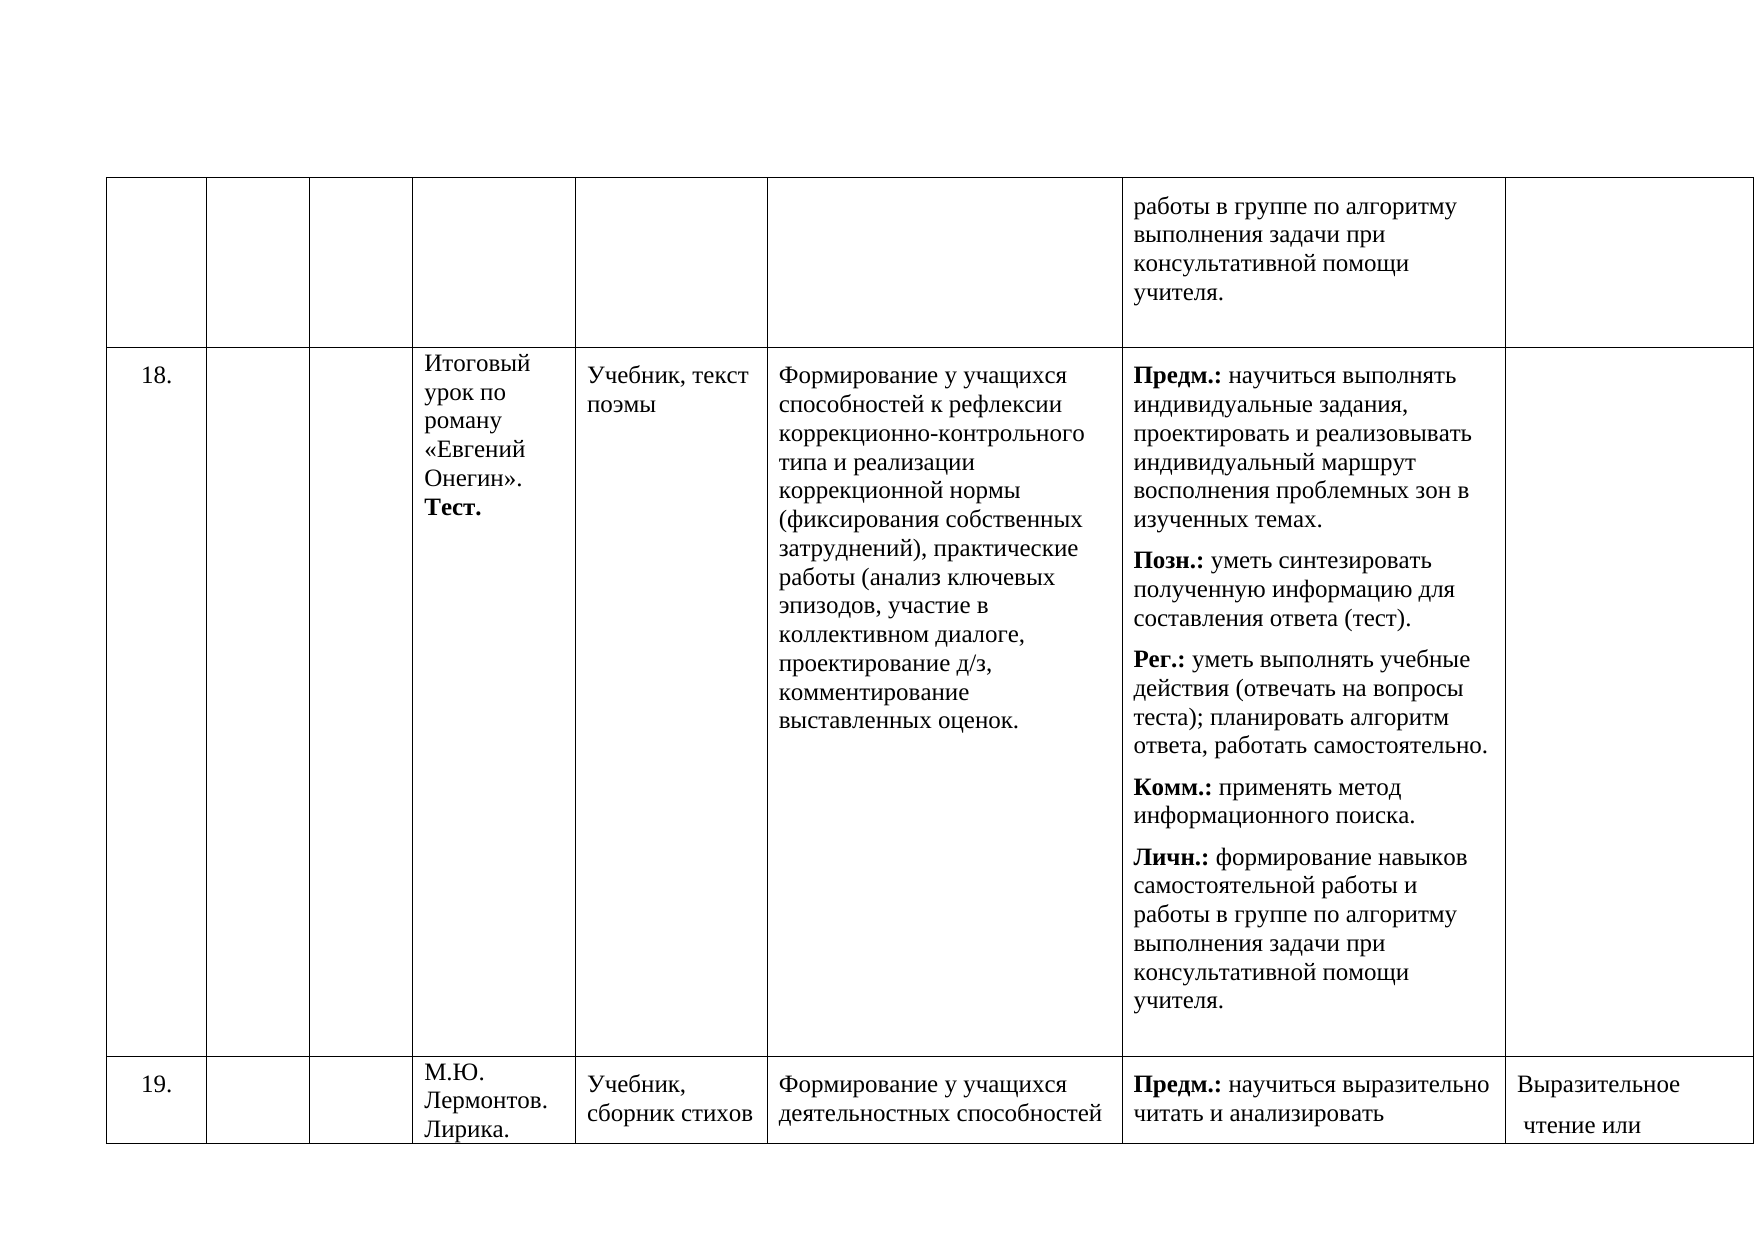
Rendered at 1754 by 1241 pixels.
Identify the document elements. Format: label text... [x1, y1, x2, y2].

table_cell [107, 178, 206, 347]
table_cell [207, 348, 309, 1056]
table_cell работы в группе по алгоритму выполнения задачи при консультативной помощи учителя. [1123, 178, 1505, 347]
table_cell [413, 178, 575, 347]
table_cell [1506, 178, 1753, 347]
table_cell [310, 178, 412, 347]
table_cell [310, 1057, 412, 1143]
table_cell Выразительное чтение или [1506, 1057, 1753, 1143]
table_cell Учебник, текст поэмы [576, 348, 767, 1056]
table_cell [576, 178, 767, 347]
table_cell М.Ю. Лермонтов. Лирика. [413, 1057, 575, 1143]
table_cell Учебник, сборник стихов [576, 1057, 767, 1143]
table_cell Предм.: научиться выразительно читать и анализировать [1123, 1057, 1505, 1143]
table_cell Предм.: научиться выполнять индивидуальные задания, проектировать и реализовывать индивидуальный маршрут восполнения проблемных зон в изученных темах. Позн.: уметь синтезировать полученную информацию для составления ответа (тест). Рег.: уметь выполнять учебные действия (отвечать на вопросы теста); планировать алгоритм ответа, работать самостоятельно. Комм.: применять метод информационного поиска. Личн.: формирование навыков самостоятельной работы и работы в группе по алгоритму выполнения задачи при консультативной помощи учителя. [1123, 348, 1505, 1056]
table_cell Формирование у учащихся деятельностных способностей [768, 1057, 1122, 1143]
table_cell [310, 348, 412, 1056]
table_cell Формирование у учащихся способностей к рефлексии коррекционно-контрольного типа и реализации коррекционной нормы (фиксирования собственных затруднений), практические работы (анализ ключевых эпизодов, участие в коллективном диалоге, проектирование д/з, комментирование выставленных оценок. [768, 348, 1122, 1056]
table_cell [207, 1057, 309, 1143]
table_cell [207, 178, 309, 347]
table_cell [768, 178, 1122, 347]
table_cell 19. [107, 1057, 206, 1143]
table_cell Итоговый урок по роману «Евгений Онегин». Тест. [413, 348, 575, 1056]
table_cell 18. [107, 348, 206, 1056]
table_cell [1506, 348, 1753, 1056]
